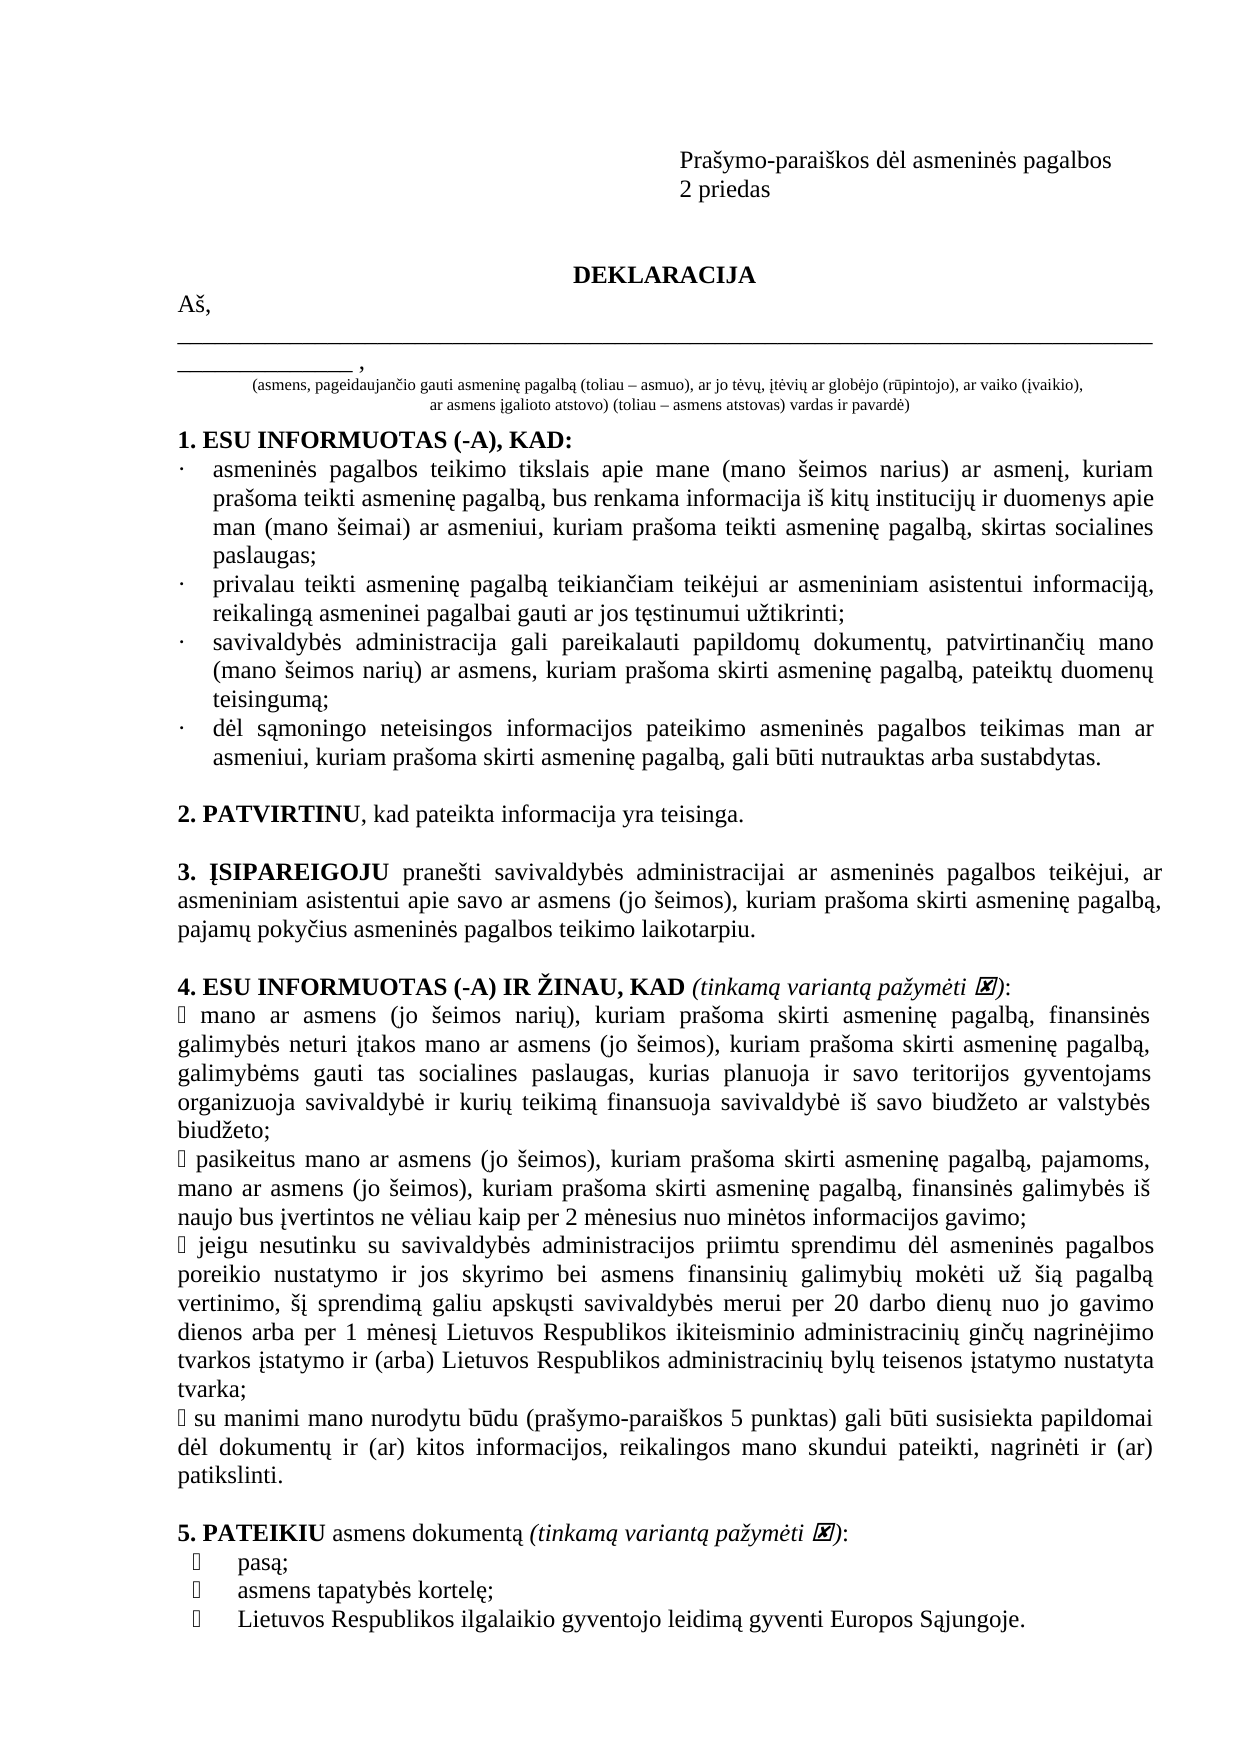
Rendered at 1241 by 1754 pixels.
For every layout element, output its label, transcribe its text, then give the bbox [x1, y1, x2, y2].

text  mano ar asmens (jo šeimos narių), kuriam prašoma skirti asmeninę pagalbą, finansinės galimybės neturi įtakos mano ar asmens (jo šeimos), kuriam prašoma skirti asmeninę pagalbą, galimybėms gauti tas socialines paslaugas, kurias planuoja ir savo teritorijos gyventojams organizuoja savivaldybė ir kurių teikimą finansuoja savivaldybė iš savo biudžeto ar valstybės biudžeto; [177, 1000, 1152, 1144]
text 3. ĮSIPAREIGOJU pranešti savivaldybės administracijai ar asmeninės pagalbos teikėjui, ar asmeniniam asistentui apie savo ar asmens (jo šeimos), kuriam prašoma skirti asmeninę pagalbą, pajamų pokyčius asmeninės pagalbos teikimo laikotarpiu. [177, 857, 1163, 943]
text · asmeninės pagalbos teikimo tikslais apie mane (mano šeimos narius) ar asmenį, kuriam prašoma teikti asmeninę pagalbą, bus renkama informacija iš kitų institucijų ir duomenys apie man (mano šeimai) ar asmeniui, kuriam prašoma teikti asmeninę pagalbą, skirtas socialines paslaugas; [177, 454, 1155, 569]
text ar asmens įgalioto atstovo) (toliau – asmens atstovas) vardas ir pavardė) [177, 394, 1162, 413]
text Prašymo-paraiškos dėl asmeninės pagalbos [574, 145, 1152, 174]
text 5. Pateikiu asmens dokumentą (tinkamą variantą pažymėti ): [177, 1518, 1152, 1547]
text · dėl sąmoningo neteisingos informacijos pateikimo asmeninės pagalbos teikimas man ar asmeniui, kuriam prašoma skirti asmeninę pagalbą, gali būti nutrauktas arba sustabdytas. [177, 713, 1155, 770]
text 2. PATVIRTINU, kad pateikta informacija yra teisinga. [177, 799, 1162, 828]
text  pasą; [192, 1547, 1155, 1575]
text  jeigu nesutinku su savivaldybės administracijos priimtu sprendimu dėl asmeninės pagalbos poreikio nustatymo ir jos skyrimo bei asmens finansinių galimybių mokėti už šią pagalbą vertinimo, šį sprendimą galiu apskųsti savivaldybės merui per 20 darbo dienų nuo jo gavimo dienos arba per 1 mėnesį Lietuvos Respublikos ikiteisminio administracinių ginčų nagrinėjimo tvarkos įstatymo ir (arba) Lietuvos Respublikos administracinių bylų teisenos įstatymo nustatyta tvarka; [177, 1230, 1155, 1403]
text  asmens tapatybės kortelę; [192, 1575, 1155, 1604]
subtitle DEKLARACIJA [177, 260, 1152, 289]
text 4. ESU INFORMUOTAS (-A) IR ŽINAU, KAD (tinkamą variantą pažymėti ): [177, 972, 1155, 1000]
text 2 priedas [544, 174, 1110, 203]
text · privalau teikti asmeninę pagalbą teikiančiam teikėjui ar asmeniniam asistentui informaciją, reikalingą asmeninei pagalbai gauti ar jos tęstinumui užtikrinti; [177, 569, 1155, 627]
text (asmens, pageidaujančio gauti asmeninę pagalbą (toliau – asmuo), ar jo tėvų, įtėvių ar globėjo (rūpintojo), ar vaiko (įvaikio), [177, 375, 1162, 394]
text  su manimi mano nurodytu būdu (prašymo-paraiškos 5 punktas) gali būti susisiekta papildomai dėl dokumentų ir (ar) kitos informacijos, reikalingos mano skundui pateikti, nagrinėti ir (ar) patikslinti. [177, 1403, 1155, 1489]
text  Lietuvos Respublikos ilgalaikio gyventojo leidimą gyventi Europos Sąjungoje. [192, 1604, 1155, 1633]
text  pasikeitus mano ar asmens (jo šeimos), kuriam prašoma skirti asmeninę pagalbą, pajamoms, mano ar asmens (jo šeimos), kuriam prašoma skirti asmeninę pagalbą, finansinės galimybės iš naujo bus įvertintos ne vėliau kaip per 2 mėnesius nuo minėtos informacijos gavimo; [177, 1144, 1152, 1230]
text · savivaldybės administracija gali pareikalauti papildomų dokumentų, patvirtinančių mano (mano šeimos narių) ar asmens, kuriam prašoma skirti asmeninę pagalbą, pateiktų duomenų teisingumą; [177, 627, 1155, 713]
text 1. ESU INFORMUOTAS (-A), KAD: [177, 425, 1162, 454]
text Aš, ____________________________________________________________________________________________ , [177, 289, 1162, 375]
